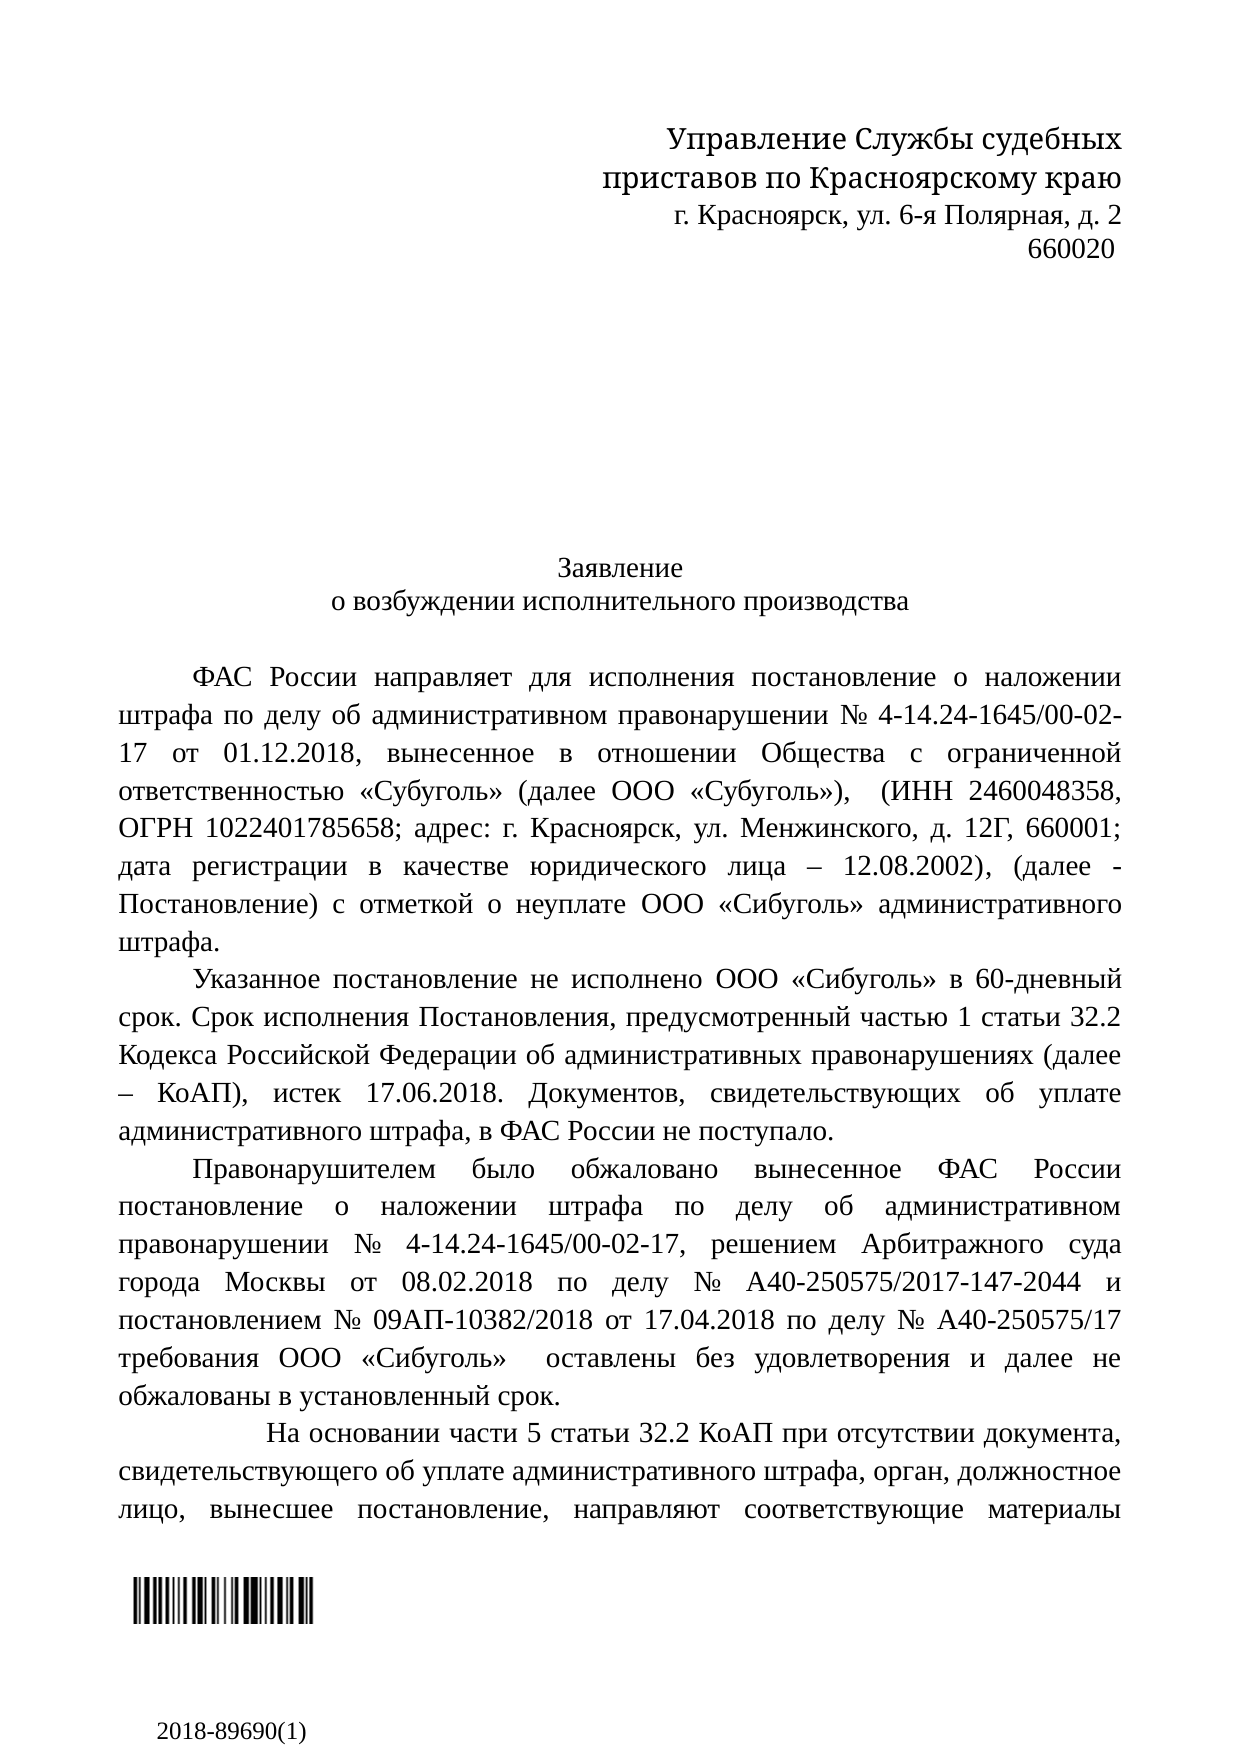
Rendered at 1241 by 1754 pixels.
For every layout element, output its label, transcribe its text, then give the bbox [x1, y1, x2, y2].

text г. Красноярск, ул. 6-я Полярная, д. 2 [591, 197, 1122, 231]
text Управление Службы судебных [118, 118, 1122, 158]
text о возбуждении исполнительного производства [118, 583, 1122, 617]
text Указанное постановление не исполнено ООО «Сибуголь» в 60-дневный срок. Срок исполнения Постановления, предусмотренный частью 1 статьи 32.2 Кодекса Российской Федерации об административных правонарушениях (далее – КоАП), истек 17.06.2018. Документов, свидетельствующих об уплате административного штрафа, в ФАС России не поступало. [118, 957, 1122, 1146]
text ФАС России направляет для исполнения постановление о наложении штрафа по делу об административном правонарушении № 4-14.24-1645/00-02-17 от 01.12.2018, вынесенное в отношении Общества с ограниченной ответственностью «Субуголь» (далее ООО «Субуголь»), (ИНН 2460048358, ОГРН 1022401785658; адрес: г. Красноярск, ул. Менжинского, д. 12Г, 660001; дата регистрации в качестве юридического лица – 12.08.2002), (далее - Постановление) с отметкой о неуплате ООО «Сибуголь» административного штрафа. [118, 655, 1122, 957]
text 660020 [591, 231, 1122, 264]
text приставов по Красноярскому краю [118, 158, 1122, 197]
text Правонарушителем было обжаловано вынесенное ФАС России постановление о наложении штрафа по делу об административном правонарушении № 4-14.24-1645/00-02-17, решением Арбитражного суда города Москвы от 08.02.2018 по делу № А40-250575/2017-147-2044 и постановлением № 09АП-10382/2018 от 17.04.2018 по делу № А40-250575/17 требования ООО «Сибуголь» оставлены без удовлетворения и далее не обжалованы в установленный срок. [118, 1146, 1122, 1411]
text На основании части 5 статьи 32.2 КоАП при отсутствии документа, свидетельствующего об уплате административного штрафа, орган, должностное лицо, вынесшее постановление, направляют соответствующие материалы [118, 1411, 1122, 1524]
picture [118, 1577, 331, 1624]
text Заявление [118, 550, 1122, 583]
